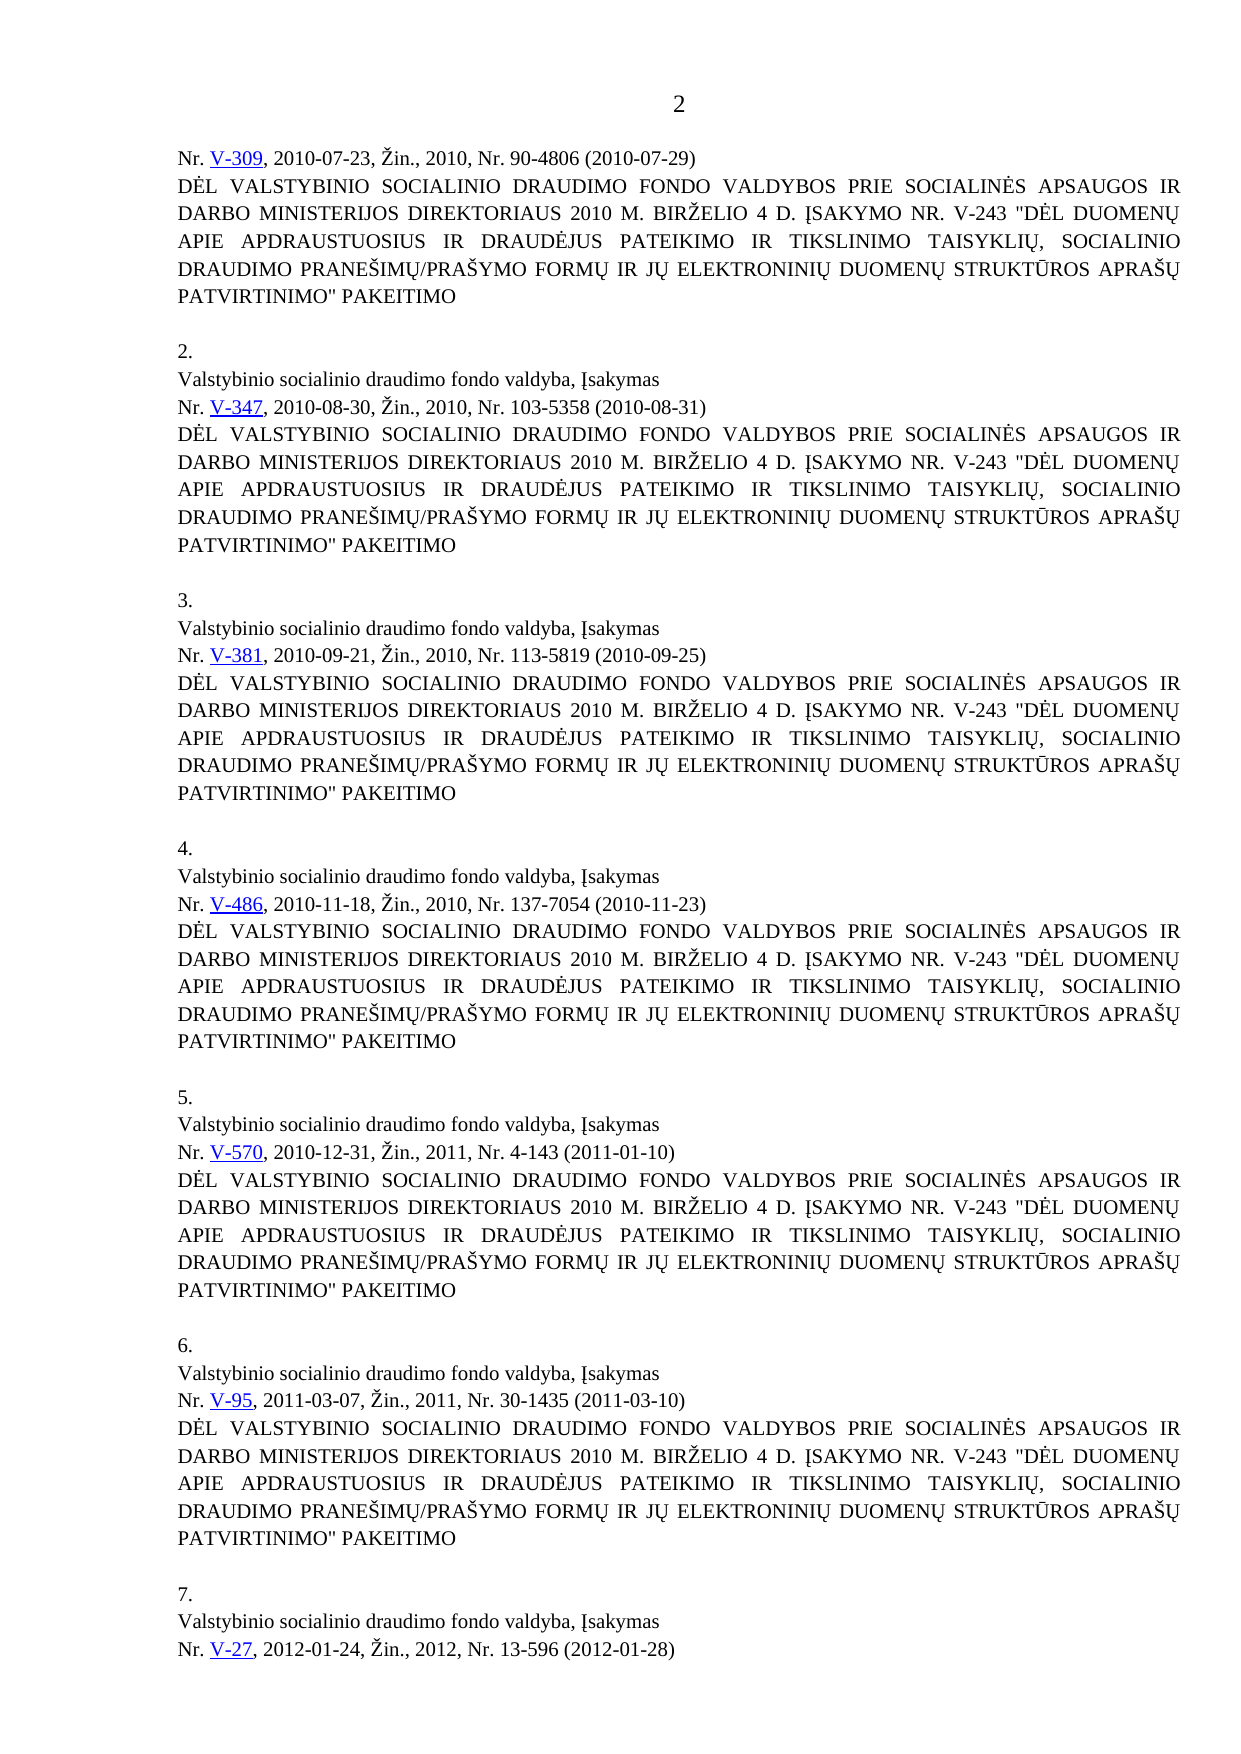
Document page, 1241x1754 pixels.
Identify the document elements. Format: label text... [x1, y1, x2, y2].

text Nr. V-570, 2010-12-31, Žin., 2011, Nr. 4-143 (2011-01-10) [177, 1140, 1181, 1164]
text Nr. V-347, 2010-08-30, Žin., 2010, Nr. 103-5358 (2010-08-31) [177, 394, 1181, 419]
text Nr. V-27, 2012-01-24, Žin., 2012, Nr. 13-596 (2012-01-28) [177, 1637, 1181, 1661]
text 6. [177, 1333, 1181, 1357]
text Valstybinio socialinio draudimo fondo valdyba, Įsakymas [177, 367, 1181, 391]
text Nr. V-381, 2010-09-21, Žin., 2010, Nr. 113-5819 (2010-09-25) [177, 643, 1181, 667]
text 2. [177, 339, 1181, 363]
text Valstybinio socialinio draudimo fondo valdyba, Įsakymas [177, 615, 1181, 639]
text DĖL VALSTYBINIO SOCIALINIO DRAUDIMO FONDO VALDYBOS PRIE SOCIALINĖS APSAUGOS IR DARBO MINISTERIJOS DIREKTORIAUS 2010 M. BIRŽELIO 4 D. ĮSAKYMO NR. V-243 "DĖL DUOMENŲ APIE APDRAUSTUOSIUS IR DRAUDĖJUS PATEIKIMO IR TIKSLINIMO TAISYKLIŲ, SOCIALINIO DRAUDIMO PRANEŠIMŲ/PRAŠYMO FORMŲ IR JŲ ELEKTRONINIŲ DUOMENŲ STRUKTŪROS APRAŠŲ PATVIRTINIMO" PAKEITIMO [177, 1416, 1181, 1550]
text 4. [177, 836, 1181, 860]
text Valstybinio socialinio draudimo fondo valdyba, Įsakymas [177, 864, 1181, 888]
text Nr. V-486, 2010-11-18, Žin., 2010, Nr. 137-7054 (2010-11-23) [177, 891, 1181, 916]
text 3. [177, 588, 1181, 612]
text Valstybinio socialinio draudimo fondo valdyba, Įsakymas [177, 1361, 1181, 1385]
text Valstybinio socialinio draudimo fondo valdyba, Įsakymas [177, 1609, 1181, 1633]
text Nr. V-309, 2010-07-23, Žin., 2010, Nr. 90-4806 (2010-07-29) [177, 146, 1181, 170]
text 7. [177, 1582, 1181, 1606]
text DĖL VALSTYBINIO SOCIALINIO DRAUDIMO FONDO VALDYBOS PRIE SOCIALINĖS APSAUGOS IR DARBO MINISTERIJOS DIREKTORIAUS 2010 M. BIRŽELIO 4 D. ĮSAKYMO NR. V-243 "DĖL DUOMENŲ APIE APDRAUSTUOSIUS IR DRAUDĖJUS PATEIKIMO IR TIKSLINIMO TAISYKLIŲ, SOCIALINIO DRAUDIMO PRANEŠIMŲ/PRAŠYMO FORMŲ IR JŲ ELEKTRONINIŲ DUOMENŲ STRUKTŪROS APRAŠŲ PATVIRTINIMO" PAKEITIMO [177, 174, 1181, 308]
text 5. [177, 1085, 1181, 1109]
text DĖL VALSTYBINIO SOCIALINIO DRAUDIMO FONDO VALDYBOS PRIE SOCIALINĖS APSAUGOS IR DARBO MINISTERIJOS DIREKTORIAUS 2010 M. BIRŽELIO 4 D. ĮSAKYMO NR. V-243 "DĖL DUOMENŲ APIE APDRAUSTUOSIUS IR DRAUDĖJUS PATEIKIMO IR TIKSLINIMO TAISYKLIŲ, SOCIALINIO DRAUDIMO PRANEŠIMŲ/PRAŠYMO FORMŲ IR JŲ ELEKTRONINIŲ DUOMENŲ STRUKTŪROS APRAŠŲ PATVIRTINIMO" PAKEITIMO [177, 919, 1181, 1053]
text DĖL VALSTYBINIO SOCIALINIO DRAUDIMO FONDO VALDYBOS PRIE SOCIALINĖS APSAUGOS IR DARBO MINISTERIJOS DIREKTORIAUS 2010 M. BIRŽELIO 4 D. ĮSAKYMO NR. V-243 "DĖL DUOMENŲ APIE APDRAUSTUOSIUS IR DRAUDĖJUS PATEIKIMO IR TIKSLINIMO TAISYKLIŲ, SOCIALINIO DRAUDIMO PRANEŠIMŲ/PRAŠYMO FORMŲ IR JŲ ELEKTRONINIŲ DUOMENŲ STRUKTŪROS APRAŠŲ PATVIRTINIMO" PAKEITIMO [177, 671, 1181, 805]
text DĖL VALSTYBINIO SOCIALINIO DRAUDIMO FONDO VALDYBOS PRIE SOCIALINĖS APSAUGOS IR DARBO MINISTERIJOS DIREKTORIAUS 2010 M. BIRŽELIO 4 D. ĮSAKYMO NR. V-243 "DĖL DUOMENŲ APIE APDRAUSTUOSIUS IR DRAUDĖJUS PATEIKIMO IR TIKSLINIMO TAISYKLIŲ, SOCIALINIO DRAUDIMO PRANEŠIMŲ/PRAŠYMO FORMŲ IR JŲ ELEKTRONINIŲ DUOMENŲ STRUKTŪROS APRAŠŲ PATVIRTINIMO" PAKEITIMO [177, 1167, 1181, 1302]
text DĖL VALSTYBINIO SOCIALINIO DRAUDIMO FONDO VALDYBOS PRIE SOCIALINĖS APSAUGOS IR DARBO MINISTERIJOS DIREKTORIAUS 2010 M. BIRŽELIO 4 D. ĮSAKYMO NR. V-243 "DĖL DUOMENŲ APIE APDRAUSTUOSIUS IR DRAUDĖJUS PATEIKIMO IR TIKSLINIMO TAISYKLIŲ, SOCIALINIO DRAUDIMO PRANEŠIMŲ/PRAŠYMO FORMŲ IR JŲ ELEKTRONINIŲ DUOMENŲ STRUKTŪROS APRAŠŲ PATVIRTINIMO" PAKEITIMO [177, 422, 1181, 557]
text Nr. V-95, 2011-03-07, Žin., 2011, Nr. 30-1435 (2011-03-10) [177, 1388, 1181, 1412]
text Valstybinio socialinio draudimo fondo valdyba, Įsakymas [177, 1112, 1181, 1136]
